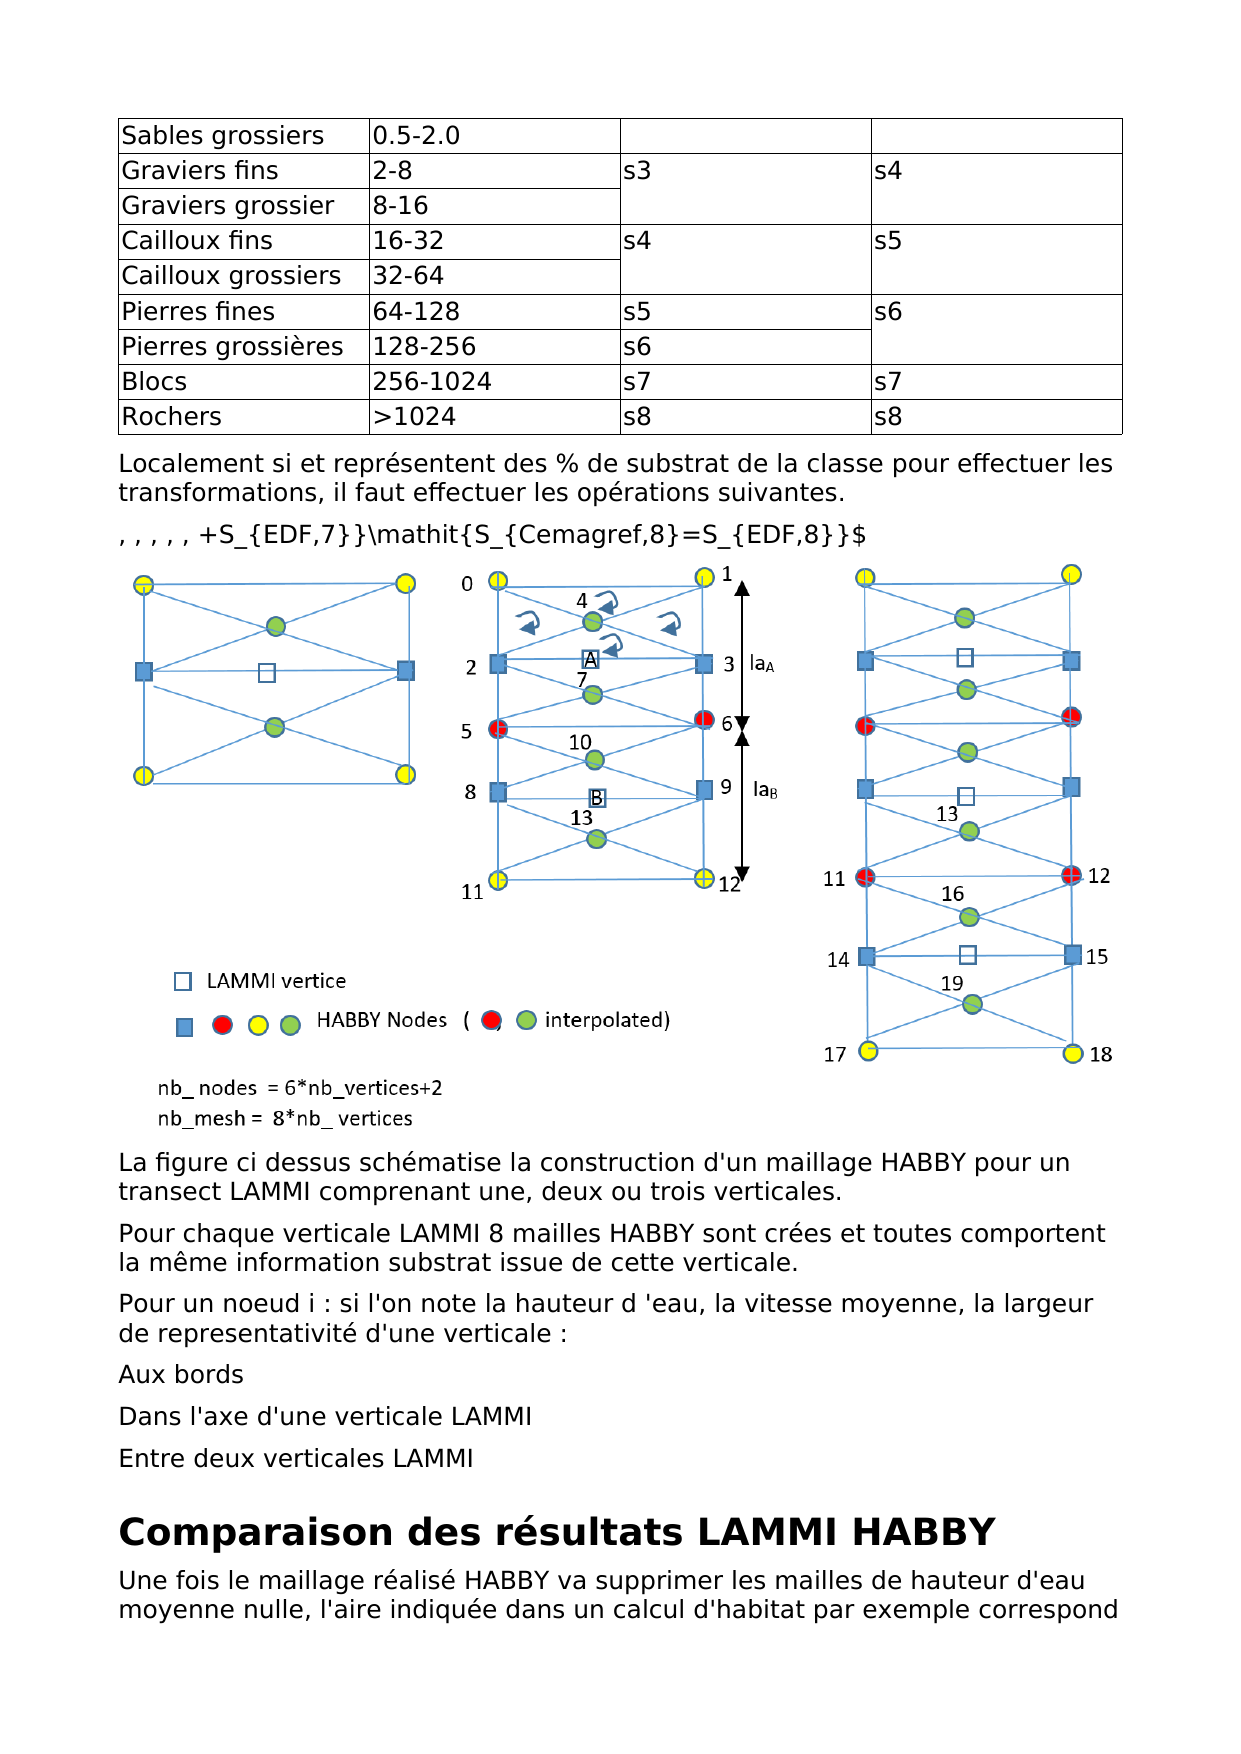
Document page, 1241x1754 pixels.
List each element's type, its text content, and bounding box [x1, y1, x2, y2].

table_cell Rochers [119, 400, 369, 434]
table_cell 0.5-2.0 [370, 119, 620, 153]
table_cell s8 [872, 400, 1122, 434]
table_cell s5 [621, 295, 871, 329]
table_cell >1024 [370, 400, 620, 434]
subtitle Comparaison des résultats LAMMI HABBY [118, 1510, 1122, 1554]
table_cell 16-32 [370, 225, 620, 258]
text Pour chaque verticale LAMMI 8 mailles HABBY sont crées et toutes comportent la même information substrat issue de cette verticale. [118, 1219, 1122, 1277]
text Aux bords [118, 1360, 1122, 1389]
table_cell Graviers grossier [119, 189, 369, 223]
table_cell Cailloux grossiers [119, 260, 369, 294]
table_cell 2-8 [370, 154, 620, 188]
table_cell s3 [621, 154, 871, 223]
table_cell Sables grossiers [119, 119, 369, 153]
table_cell s6 [872, 295, 1122, 364]
table_cell [872, 119, 1122, 153]
text Une fois le maillage réalisé HABBY va supprimer les mailles de hauteur d'eau moyenne nulle, l'aire indiquée dans un calcul d'habitat par exemple correspond [118, 1567, 1122, 1625]
text Localement si et représentent des % de substrat de la classe pour effectuer les transformations, il faut effectuer les opérations suivantes. [118, 449, 1122, 507]
table_cell s7 [872, 365, 1122, 399]
table_cell 128-256 [370, 330, 620, 364]
text , , , , , +S_{EDF,7}}\mathit{S_{Cemagref,8}=S_{EDF,8}}$ [118, 520, 1122, 549]
text Pour un noeud i : si l'on note la hauteur d 'eau, la vitesse moyenne, la largeur de representativité d'une verticale : [118, 1289, 1122, 1348]
table_cell Cailloux fins [119, 225, 369, 258]
table_cell s7 [621, 365, 871, 399]
table_cell s5 [872, 225, 1122, 294]
text Entre deux verticales LAMMI [118, 1444, 1122, 1473]
table_cell Blocs [119, 365, 369, 399]
table_cell 256-1024 [370, 365, 620, 399]
table_cell 64-128 [370, 295, 620, 329]
table_cell s4 [872, 154, 1122, 223]
table_cell Graviers fins [119, 154, 369, 188]
table_cell s4 [621, 225, 871, 294]
table_cell 8-16 [370, 189, 620, 223]
table_cell s6 [621, 330, 871, 364]
table_cell Pierres fines [119, 295, 369, 329]
table_cell [621, 119, 871, 153]
text La figure ci dessus schématise la construction d'un maillage HABBY pour un transect LAMMI comprenant une, deux ou trois verticales. [118, 1148, 1122, 1206]
table_cell s8 [621, 400, 871, 434]
table_cell 32-64 [370, 260, 620, 294]
text Dans l'axe d'une verticale LAMMI [118, 1402, 1122, 1431]
picture [118, 561, 1123, 1136]
table_cell Pierres grossières [119, 330, 369, 364]
